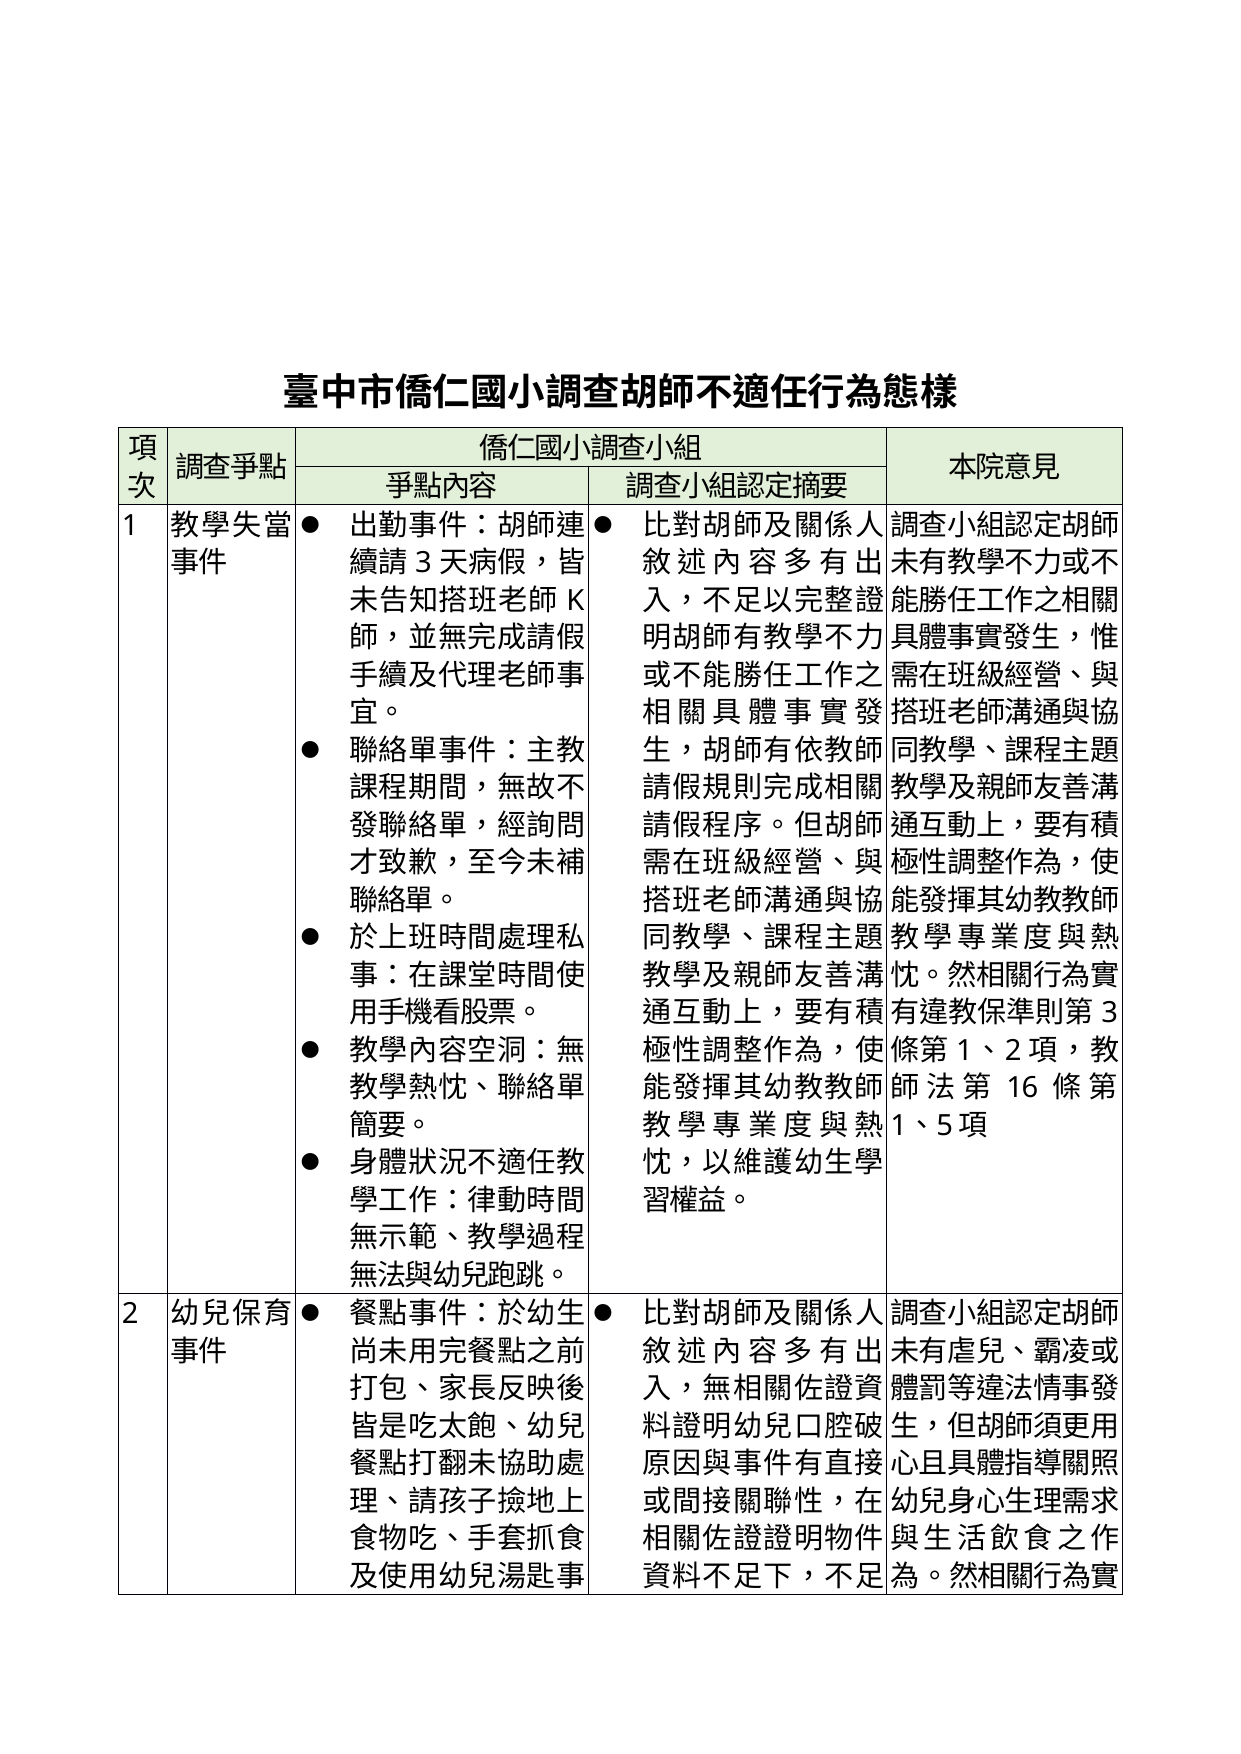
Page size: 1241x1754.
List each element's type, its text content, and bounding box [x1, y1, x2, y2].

table_header 調查爭點 [168, 428, 295, 504]
table_header 僑仁國小調查小組 [296, 428, 886, 466]
table_cell 餐點事件：於幼生尚未用完餐點之前打包、家長反映後皆是吃太飽、幼兒餐點打翻未協助處理、請孩子撿地上食物吃、手套抓食及使用幼兒湯匙事件。 對於班上孩子生理需求的反應：小孩說過如果是上大小號，胡師裝沒聽到。 [296, 1294, 588, 1594]
table_cell 教學失當事件 [168, 505, 295, 1293]
table_cell 出勤事件：胡師連續請3天病假，皆未告知搭班老師K師，並無完成請假手續及代理老師事宜。 聯絡單事件：主教課程期間，無故不發聯絡單，經詢問才致歉，至今未補聯絡單。 於上班時間處理私事：在課堂時間使用手機看股票。 教學內容空洞：無教學熱忱、聯絡單簡要。 身體狀況不適任教學工作：律動時間無示範、教學過程無法與幼兒跑跳。 [296, 505, 588, 1293]
table_cell 幼兒保育事件 [168, 1294, 295, 1594]
table_cell 比對胡師及關係人敘述內容多有出入，無相關佐證資料證明幼兒口腔破原因與事件有直接或間接關聯性，在相關佐證證明物件資料不足下，不足 [589, 1294, 886, 1594]
table_cell 爭點內容 [296, 467, 588, 504]
table_cell 1 [119, 505, 167, 1293]
table_cell 2 [119, 1294, 167, 1594]
table_header 項次 [119, 428, 167, 504]
table_cell 調查小組認定胡師未有教學不力或不能勝任工作之相關具體事實發生，惟需在班級經營、與搭班老師溝通與協同教學、課程主題教學及親師友善溝通互動上，要有積極性調整作為，使能發揮其幼教教師教學專業度與熱忱。然相關行為實有違教保準則第3條第1、2項，教師法第16條第1、5項 [887, 505, 1122, 1293]
table_cell 比對胡師及關係人敘述內容多有出入，不足以完整證明胡師有教學不力或不能勝任工作之相關具體事實發生，胡師有依教師請假規則完成相關請假程序。但胡師需在班級經營、與搭班老師溝通與協同教學、課程主題教學及親師友善溝通互動上，要有積極性調整作為，使能發揮其幼教教師教學專業度與熱忱，以維護幼生學習權益。 [589, 505, 886, 1293]
table_cell 調查小組認定胡師未有虐兒、霸凌或體罰等違法情事發生，但胡師須更用心且具體指導關照幼兒身心生理需求與生活飲食之作為。然相關行為實 [887, 1294, 1122, 1594]
table_header 本院意見 [887, 428, 1122, 504]
table_cell 調查小組認定摘要 [589, 467, 886, 504]
text 臺中市僑仁國小調查胡師不適任行為態樣 [118, 352, 1122, 427]
